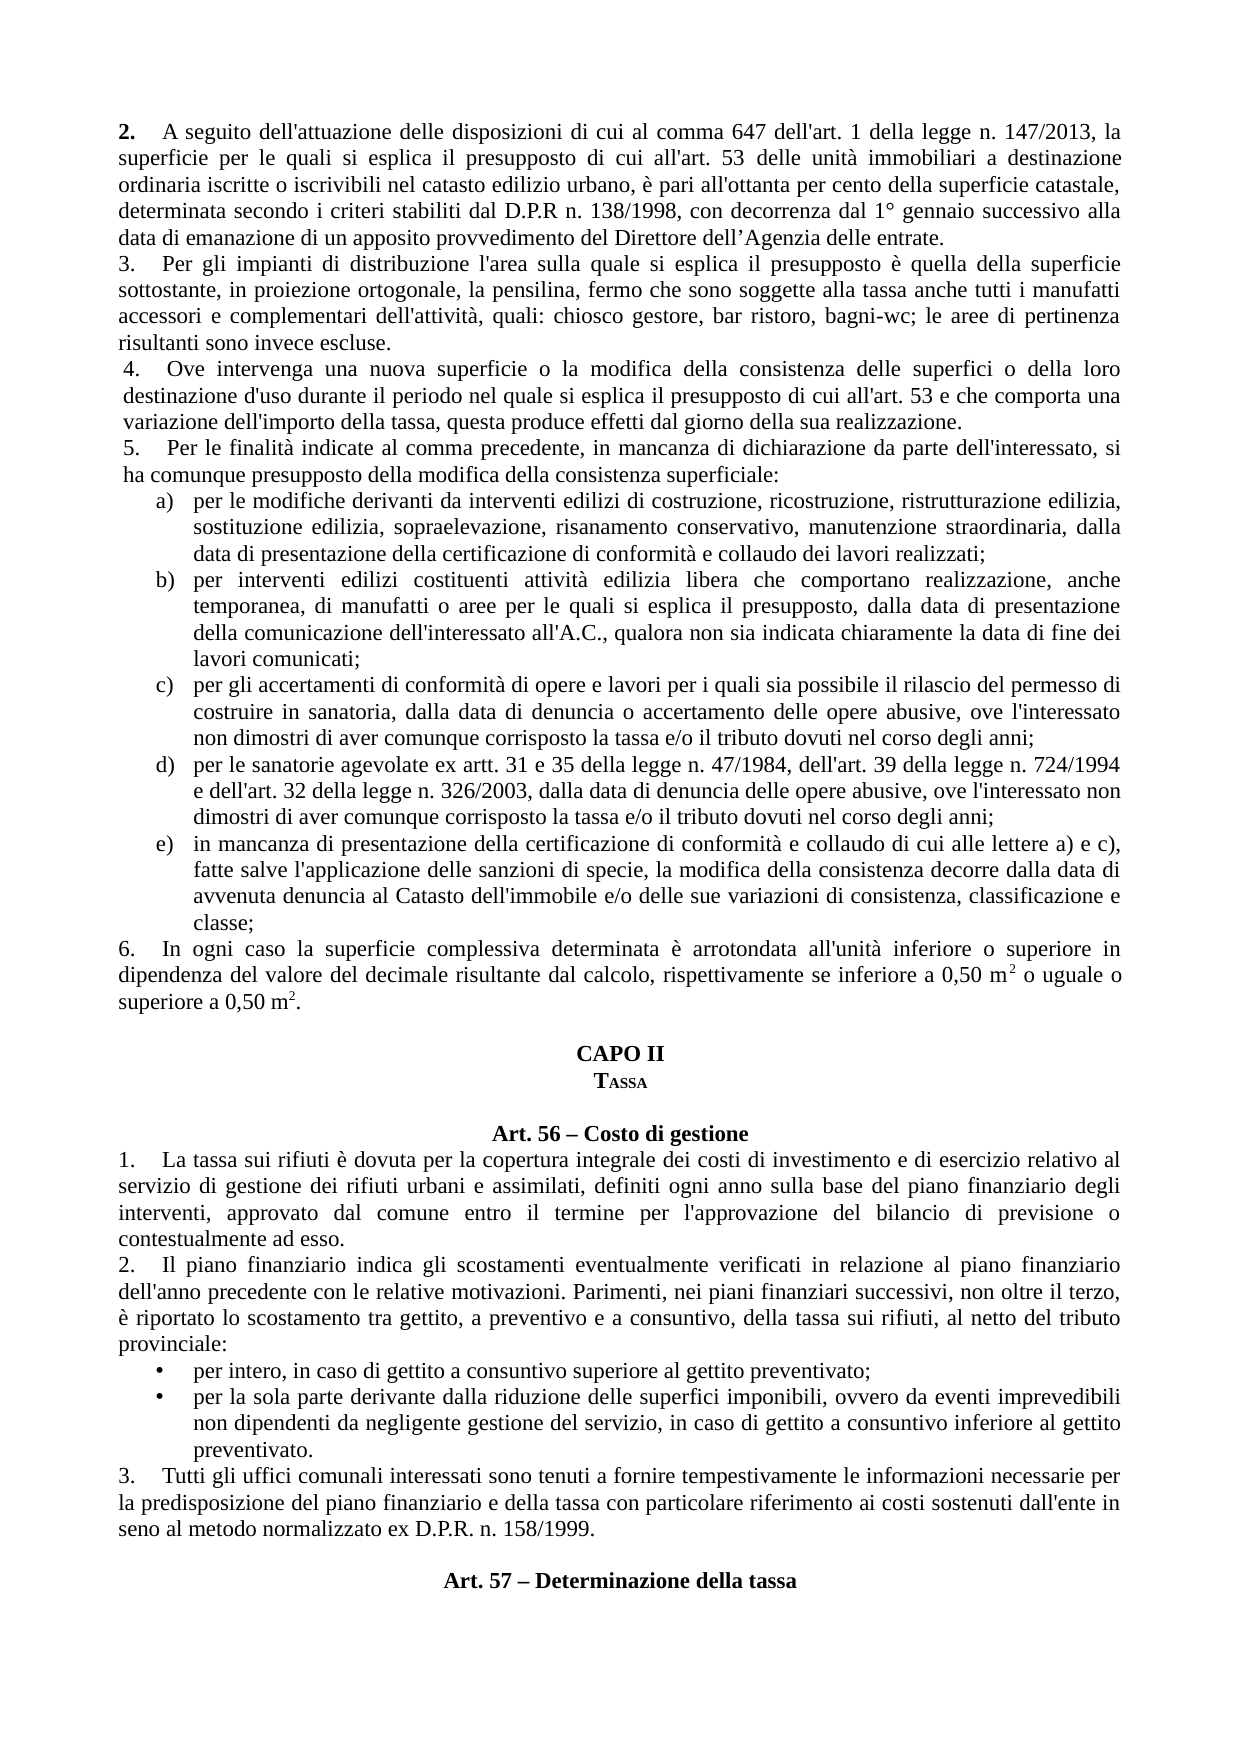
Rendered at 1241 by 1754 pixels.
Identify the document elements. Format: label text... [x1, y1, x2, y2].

list per la sola parte derivante dalla riduzione delle superfici imponibili, ovvero da eventi imprevedibili non dipendenti da negligente gestione del servizio, in caso di gettito a consuntivo inferiore al gettito preventivato. [156, 1383, 1122, 1462]
list Ove intervenga una nuova superficie o la modifica della consistenza delle superfici o della loro destinazione d'uso durante il periodo nel quale si esplica il presupposto di cui all'art. 53 e che comporta una variazione dell'importo della tassa, questa produce effetti dal giorno della sua realizzazione. [123, 355, 1122, 434]
list In ogni caso la superficie complessiva determinata è arrotondata all'unità inferiore o superiore in dipendenza del valore del decimale risultante dal calcolo, rispettivamente se inferiore a 0,50 m2 o uguale o superiore a 0,50 m2. [118, 935, 1122, 1014]
text Art. 56 – Costo di gestione [118, 1119, 1122, 1146]
list per interventi edilizi costituenti attività edilizia libera che comportano realizzazione, anche temporanea, di manufatti o aree per le quali si esplica il presupposto, dalla data di presentazione della comunicazione dell'interessato all'A.C., qualora non sia indicata chiaramente la data di fine dei lavori comunicati; [156, 566, 1122, 672]
list Per le finalità indicate al comma precedente, in mancanza di dichiarazione da parte dell'interessato, si ha comunque presupposto della modifica della consistenza superficiale: [123, 434, 1122, 487]
text Art. 57 – Determinazione della tassa [118, 1568, 1122, 1594]
list La tassa sui rifiuti è dovuta per la copertura integrale dei costi di investimento e di esercizio relativo al servizio di gestione dei rifiuti urbani e assimilati, definiti ogni anno sulla base del piano finanziario degli interventi, approvato dal comune entro il termine per l'approvazione del bilancio di previsione o contestualmente ad esso. [118, 1146, 1122, 1251]
list Tutti gli uffici comunali interessati sono tenuti a fornire tempestivamente le informazioni necessarie per la predisposizione del piano finanziario e della tassa con particolare riferimento ai costi sostenuti dall'ente in seno al metodo normalizzato ex D.P.R. n. 158/1999. [118, 1462, 1122, 1541]
list Per gli impianti di distribuzione l'area sulla quale si esplica il presupposto è quella della superficie sottostante, in proiezione ortogonale, la pensilina, fermo che sono soggette alla tassa anche tutti i manufatti accessori e complementari dell'attività, quali: chiosco gestore, bar ristoro, bagni-wc; le aree di pertinenza risultanti sono invece escluse. [118, 250, 1122, 355]
list per le modifiche derivanti da interventi edilizi di costruzione, ricostruzione, ristrutturazione edilizia, sostituzione edilizia, sopraelevazione, risanamento conservativo, manutenzione straordinaria, dalla data di presentazione della certificazione di conformità e collaudo dei lavori realizzati; [156, 487, 1122, 566]
text CAPO iI [118, 1041, 1122, 1067]
list per intero, in caso di gettito a consuntivo superiore al gettito preventivato; [156, 1357, 1122, 1383]
list Il piano finanziario indica gli scostamenti eventualmente verificati in relazione al piano finanziario dell'anno precedente con le relative motivazioni. Parimenti, nei piani finanziari successivi, non oltre il terzo, è riportato lo scostamento tra gettito, a preventivo e a consuntivo, della tassa sui rifiuti, al netto del tributo provinciale: [118, 1251, 1122, 1357]
list per le sanatorie agevolate ex artt. 31 e 35 della legge n. 47/1984, dell'art. 39 della legge n. 724/1994 e dell'art. 32 della legge n. 326/2003, dalla data di denuncia delle opere abusive, ove l'interessato non dimostri di aver comunque corrisposto la tassa e/o il tributo dovuti nel corso degli anni; [156, 751, 1122, 830]
list A seguito dell'attuazione delle disposizioni di cui al comma 647 dell'art. 1 della legge n. 147/2013, la superficie per le quali si esplica il presupposto di cui all'art. 53 delle unità immobiliari a destinazione ordinaria iscritte o iscrivibili nel catasto edilizio urbano, è pari all'ottanta per cento della superficie catastale, determinata secondo i criteri stabiliti dal D.P.R n. 138/1998, con decorrenza dal 1° gennaio successivo alla data di emanazione di un apposito provvedimento del Direttore dell’Agenzia delle entrate. [118, 118, 1122, 250]
text Tassa [118, 1067, 1122, 1093]
list in mancanza di presentazione della certificazione di conformità e collaudo di cui alle lettere a) e c), fatte salve l'applicazione delle sanzioni di specie, la modifica della consistenza decorre dalla data di avvenuta denuncia al Catasto dell'immobile e/o delle sue variazioni di consistenza, classificazione e classe; [156, 830, 1122, 935]
list per gli accertamenti di conformità di opere e lavori per i quali sia possibile il rilascio del permesso di costruire in sanatoria, dalla data di denuncia o accertamento delle opere abusive, ove l'interessato non dimostri di aver comunque corrisposto la tassa e/o il tributo dovuti nel corso degli anni; [156, 672, 1122, 751]
